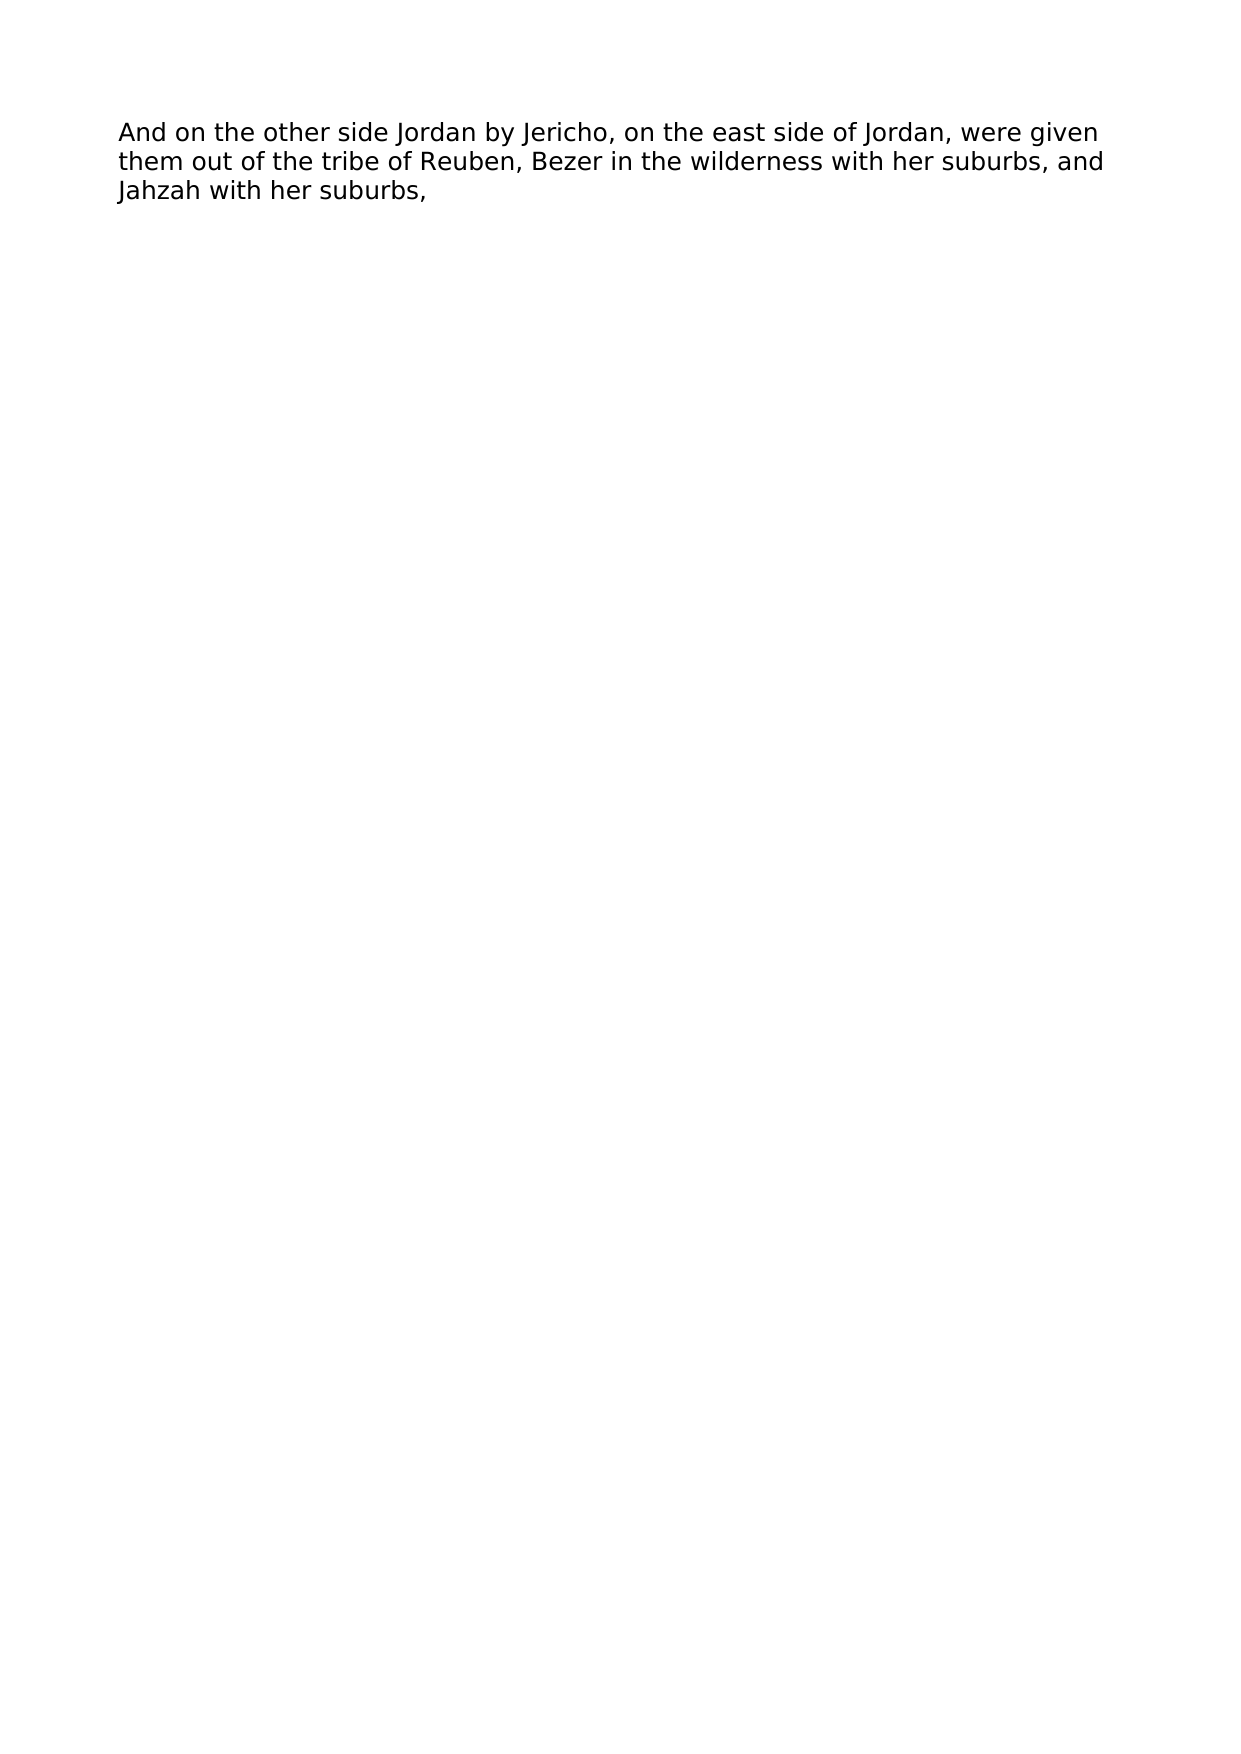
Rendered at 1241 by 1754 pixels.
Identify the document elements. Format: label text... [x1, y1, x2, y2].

text And on the other side Jordan by Jericho, on the east side of Jordan, were given them out of the tribe of Reuben, Bezer in the wilderness with her suburbs, and Jahzah with her suburbs, [118, 118, 1122, 206]
